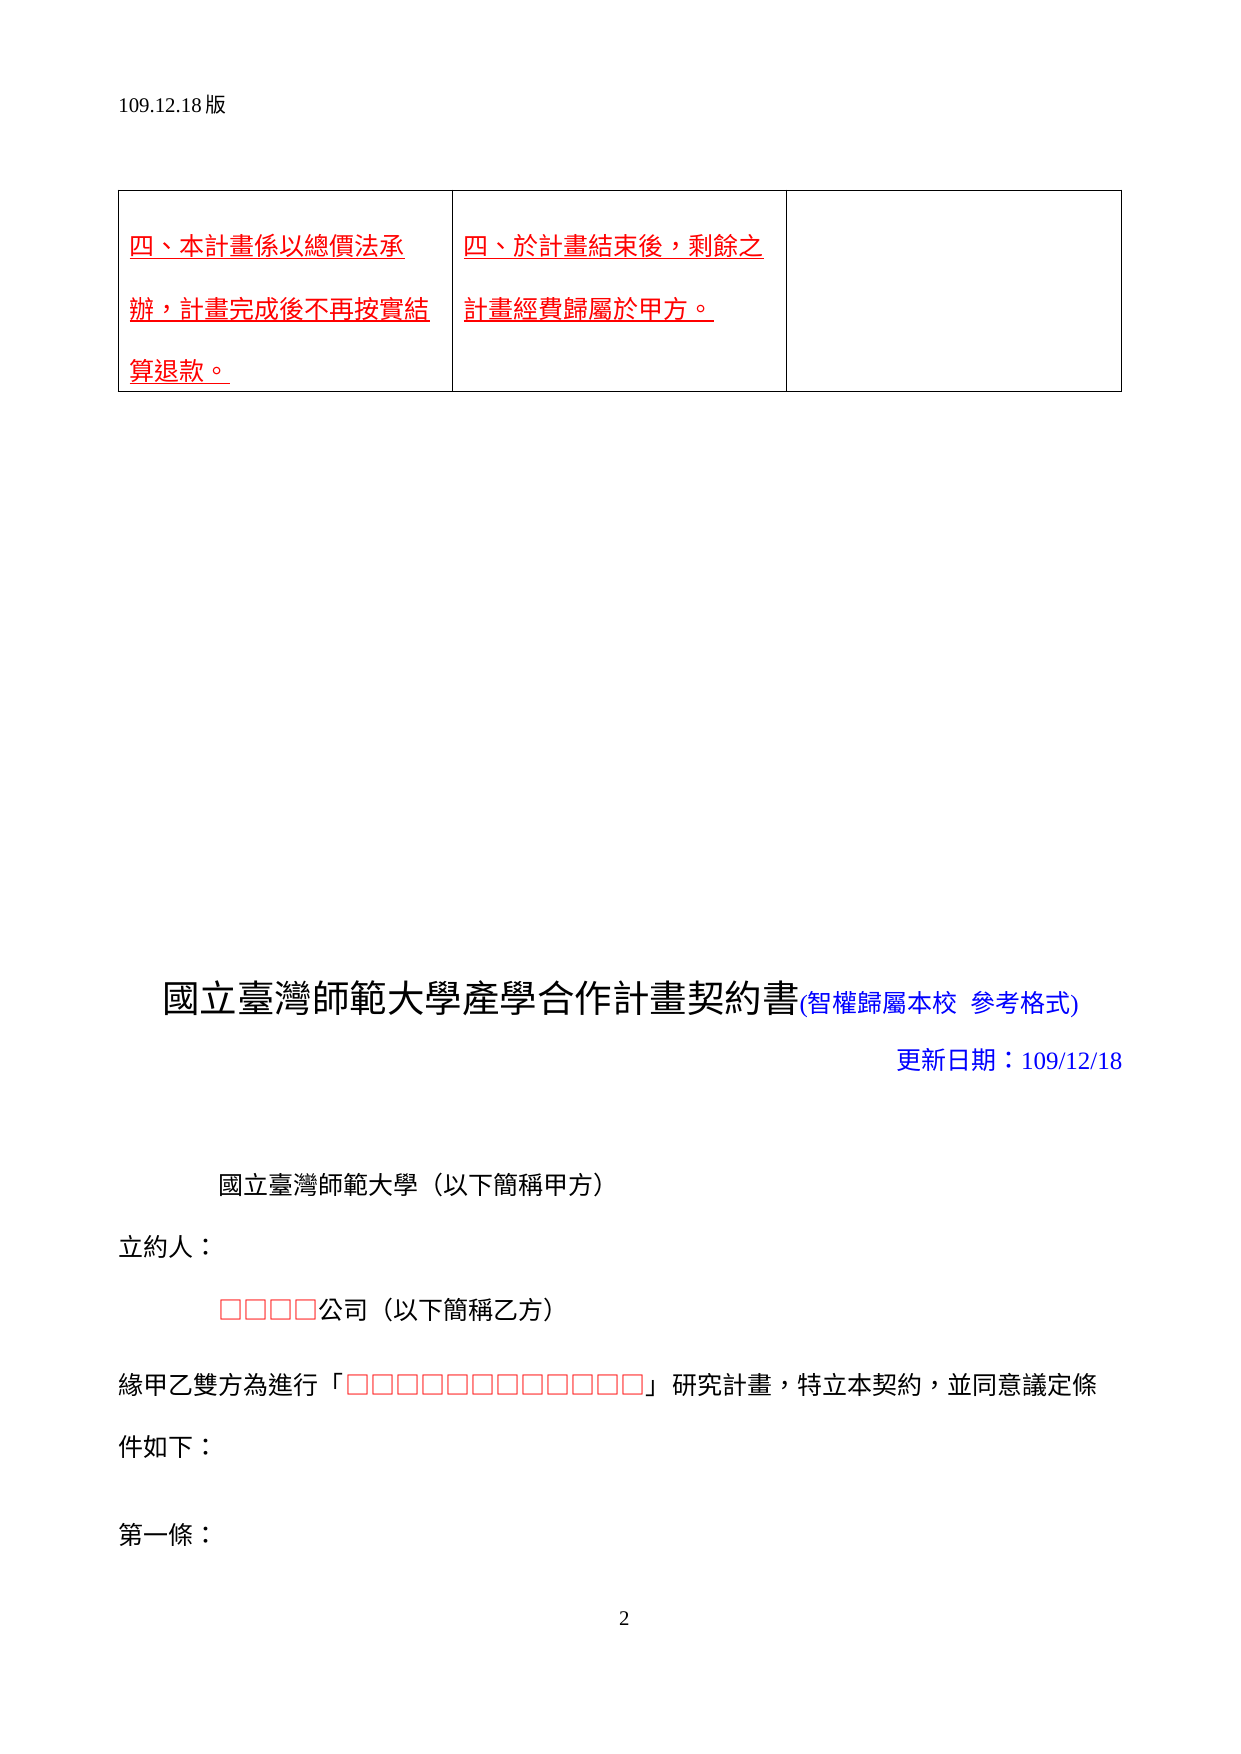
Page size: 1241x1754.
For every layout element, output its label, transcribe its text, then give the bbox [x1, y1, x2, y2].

text 緣甲乙雙方為進行「□□□□□□□□□□□□」研究計畫，特立本契約，並同意議定條件如下： [118, 1342, 1122, 1467]
table_cell [787, 191, 1121, 391]
text 立約人： [118, 1204, 1122, 1267]
table_cell 四、於計畫結束後，剩餘之計畫經費歸屬於甲方。 [453, 191, 786, 391]
table_cell 四、本計畫係以總價法承辦，計畫完成後不再按實結算退款。 [119, 191, 452, 391]
text 更新日期：109/12/18 [118, 1017, 1122, 1079]
text 國立臺灣師範大學（以下簡稱甲方） [118, 1142, 1122, 1204]
text □□□□公司（以下簡稱乙方） [118, 1267, 1122, 1329]
text 第一條： [118, 1492, 1122, 1554]
text 國立臺灣師範大學產學合作計畫契約書(智權歸屬本校 參考格式) [118, 954, 1122, 1017]
